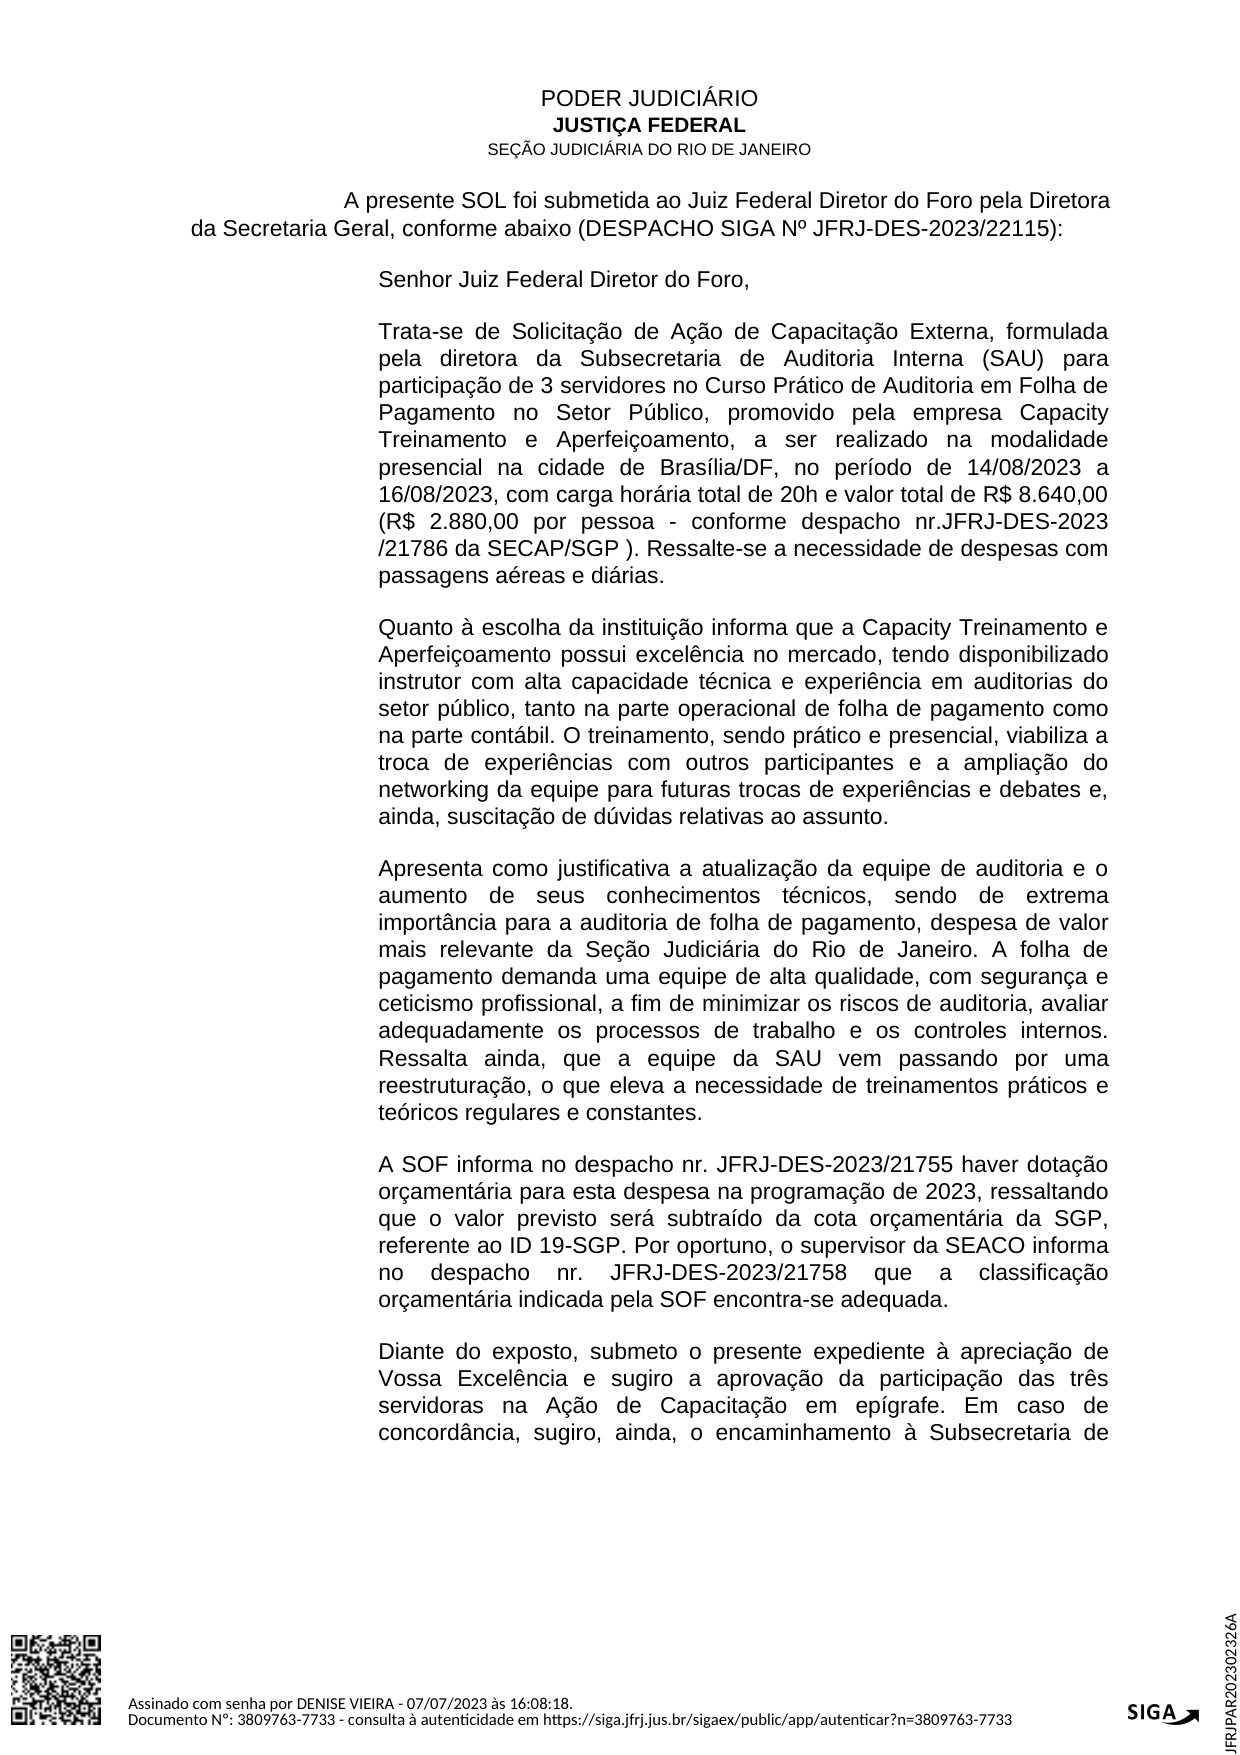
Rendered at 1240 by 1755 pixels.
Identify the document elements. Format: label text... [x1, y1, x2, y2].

text Diante do exposto, submeto o presente expediente à apreciação de Vossa Excelência e sugiro a aprovação da participação das três servidoras na Ação de Capacitação em epígrafe. Em caso de concordância, sugiro, ainda, o encaminhamento à Subsecretaria de [378, 1338, 1109, 1445]
text A SOF informa no despacho nr. JFRJ-DES-2023/21755 haver dotação orçamentária para esta despesa na programação de 2023, ressaltando que o valor previsto será subtraído da cota orçamentária da SGP, referente ao ID 19-SGP. Por oportuno, o supervisor da SEACO informa no despacho nr. JFRJ-DES-2023/21758 que a classificação orçamentária indicada pela SOF encontra-se adequada. [378, 1151, 1109, 1312]
text Senhor Juiz Federal Diretor do Foro, [378, 266, 1109, 293]
text Apresenta como justificativa a atualização da equipe de auditoria e o aumento de seus conhecimentos técnicos, sendo de extrema importância para a auditoria de folha de pagamento, despesa de valor mais relevante da Seção Judiciária do Rio de Janeiro. A folha de pagamento demanda uma equipe de alta qualidade, com segurança e ceticismo profissional, a fim de minimizar os riscos de auditoria, avaliar adequadamente os processos de trabalho e os controles internos. Ressalta ainda, que a equipe da SAU vem passando por uma reestruturação, o que eleva a necessidade de treinamentos práticos e teóricos regulares e constantes. [378, 855, 1109, 1125]
text Quanto à escolha da instituição informa que a Capacity Treinamento e Aperfeiçoamento possui excelência no mercado, tendo disponibilizado instrutor com alta capacidade técnica e experiência em auditorias do setor público, tanto na parte operacional de folha de pagamento como na parte contábil. O treinamento, sendo prático e presencial, viabiliza a troca de experiências com outros participantes e a ampliação do networking da equipe para futuras trocas de experiências e debates e, ainda, suscitação de dúvidas relativas ao assunto. [378, 614, 1109, 829]
text da Secretaria Geral, conforme abaixo (DESPACHO SIGA Nº JFRJ-DES-2023/22115): [191, 214, 1109, 241]
text A presente SOL foi submetida ao Juiz Federal Diretor do Foro pela Diretora [191, 187, 1111, 213]
text Trata-se de Solicitação de Ação de Capacitação Externa, formulada pela diretora da Subsecretaria de Auditoria Interna (SAU) para participação de 3 servidores no Curso Prático de Auditoria em Folha de Pagamento no Setor Público, promovido pela empresa Capacity Treinamento e Aperfeiçoamento, a ser realizado na modalidade presencial na cidade de Brasília/DF, no período de 14/08/2023 a 16/08/2023, com carga horária total de 20h e valor total de R$ 8.640,00 (R$ 2.880,00 por pessoa - conforme despacho nr.JFRJ-DES-2023 /21786 da SECAP/SGP ). Ressalte-se a necessidade de despesas com passagens aéreas e diárias. [378, 318, 1109, 588]
